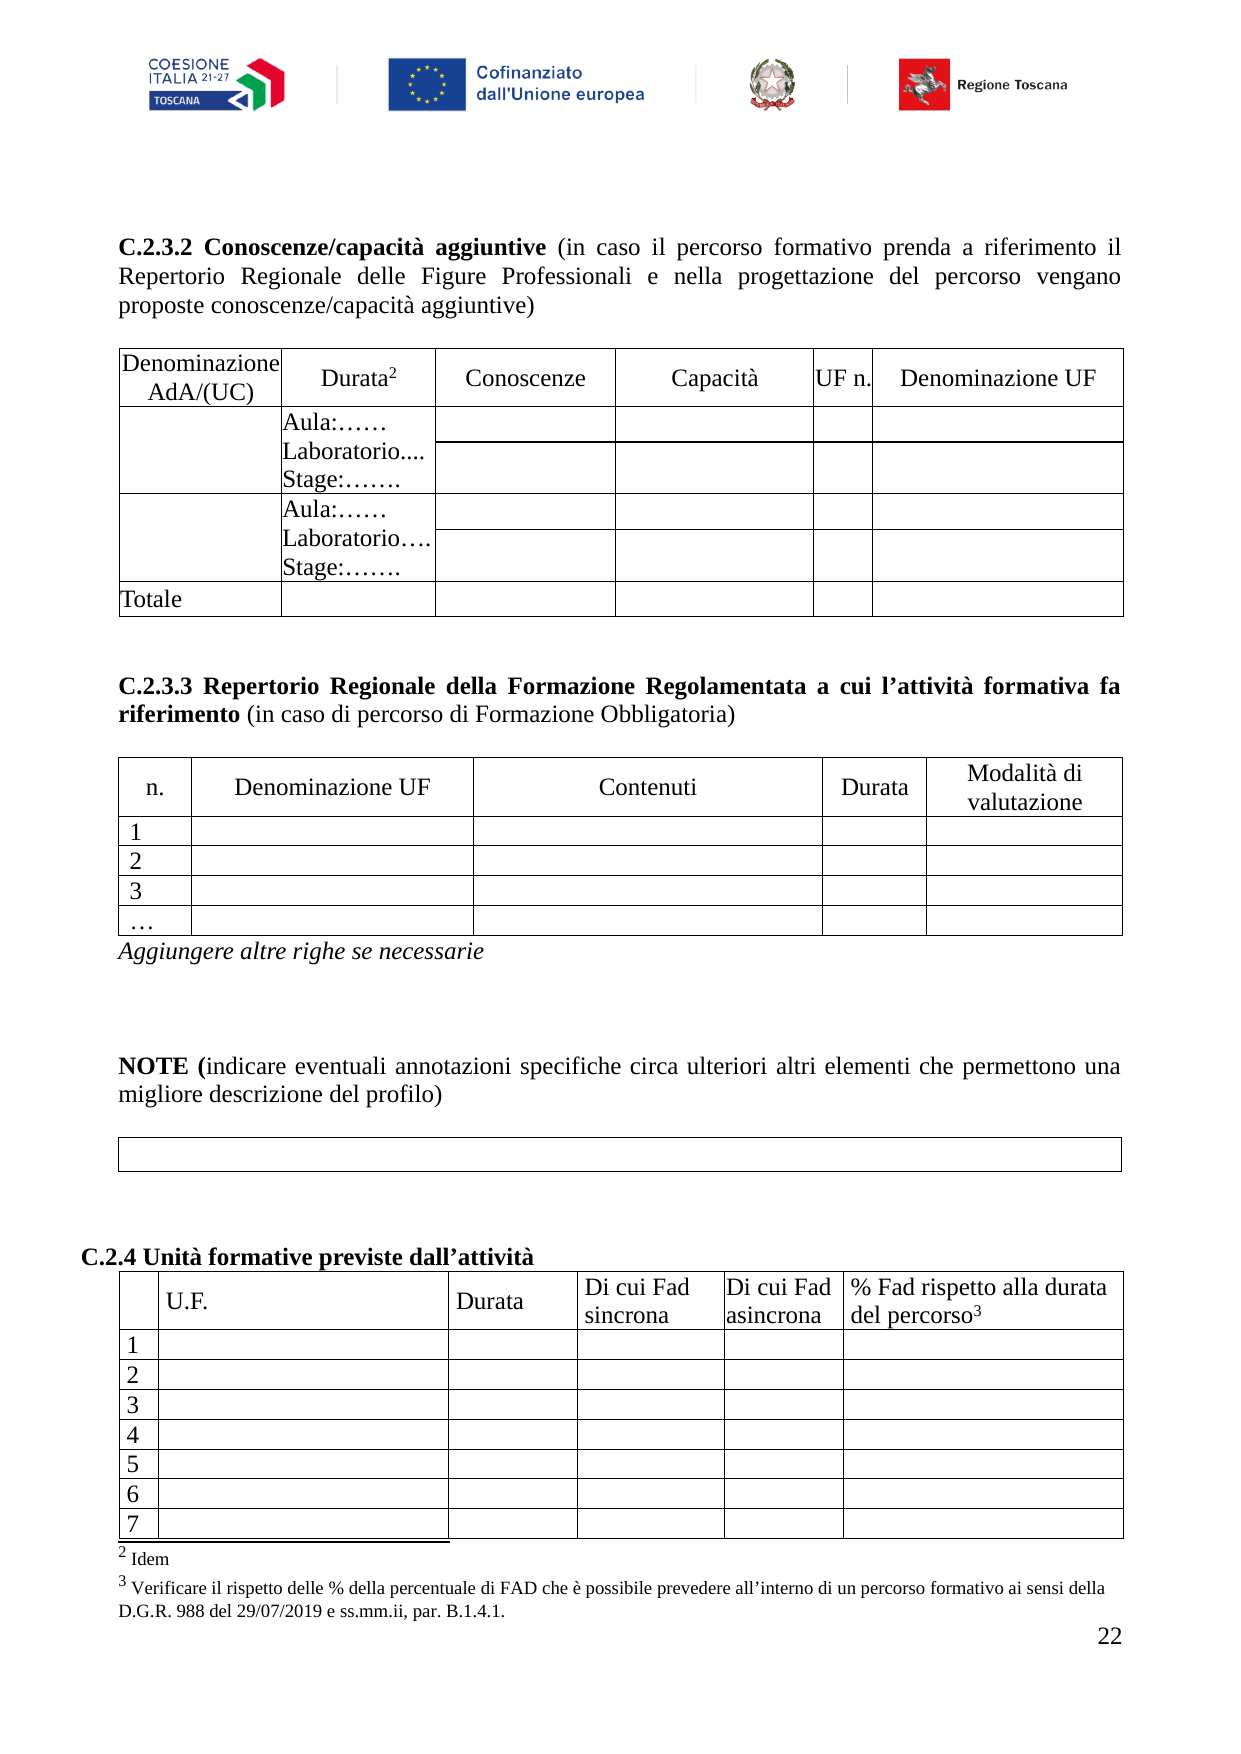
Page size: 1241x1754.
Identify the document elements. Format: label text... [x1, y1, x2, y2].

table_cell 4 [120, 1420, 158, 1448]
table_cell 5 [120, 1450, 158, 1478]
table_cell [474, 817, 822, 845]
table_cell 1 [120, 1330, 158, 1359]
table_cell [192, 846, 473, 875]
table_cell [844, 1390, 1123, 1419]
table_cell [725, 1330, 843, 1359]
table_cell [436, 582, 615, 616]
table_cell [616, 494, 813, 529]
table_cell [159, 1390, 448, 1419]
table_cell [725, 1509, 843, 1538]
table_cell [578, 1450, 724, 1478]
table_header Denominazione UF [192, 758, 473, 816]
table_cell Totale [120, 582, 281, 616]
text C.2.3.2 Conoscenze/capacità aggiuntive (in caso il percorso formativo prenda a riferimento il Repertorio Regionale delle Figure Professionali e nella progettazione del percorso vengano proposte conoscenze/capacità aggiuntive) [118, 232, 1122, 319]
table_cell [578, 1420, 724, 1448]
text C.2.4 Unità formative previste dall’attività [81, 1242, 1122, 1271]
table_cell … [119, 906, 191, 935]
table_cell [616, 582, 813, 616]
table_cell [578, 1330, 724, 1359]
table_cell [159, 1330, 448, 1359]
table_header Durata [282, 349, 435, 406]
table_cell [436, 407, 615, 441]
table_header Di cui Fad asincrona [725, 1272, 843, 1329]
table_cell Aula:…… Laboratorio…. Stage:……. [282, 494, 435, 581]
table_cell 2 [119, 846, 191, 875]
table_cell [616, 443, 813, 493]
table_cell [823, 906, 926, 935]
table_cell [814, 407, 872, 441]
table_cell [449, 1330, 577, 1359]
text C.2.3.3 Repertorio Regionale della Formazione Regolamentata a cui l’attività formativa fa riferimento (in caso di percorso di Formazione Obbligatoria) [118, 671, 1122, 728]
table_cell [159, 1509, 448, 1538]
table_cell [844, 1479, 1123, 1508]
table_cell [844, 1420, 1123, 1448]
table_cell [449, 1390, 577, 1419]
table_cell [873, 530, 1123, 581]
table_cell 2 [120, 1360, 158, 1389]
table_cell [725, 1479, 843, 1508]
table_cell [192, 876, 473, 905]
table_cell [873, 494, 1123, 529]
table_cell [823, 817, 926, 845]
table_cell [927, 906, 1122, 935]
table_cell [844, 1450, 1123, 1478]
table_cell [192, 906, 473, 935]
table_header Denominazione AdA/(UC) [120, 349, 281, 406]
table_cell [814, 494, 872, 529]
table_header Di cui Fad sincrona [578, 1272, 724, 1329]
table_cell [436, 530, 615, 581]
table_cell [844, 1360, 1123, 1389]
table_cell [616, 407, 813, 441]
table_header Durata [449, 1272, 577, 1329]
table_cell Aula:…… Laboratorio.... Stage:……. [282, 407, 435, 493]
table_cell [474, 846, 822, 875]
table_cell [120, 407, 281, 493]
table_header [120, 1272, 158, 1329]
table_header UF n. [814, 349, 872, 406]
table_cell [449, 1509, 577, 1538]
table_header Durata [823, 758, 926, 816]
table_cell [578, 1479, 724, 1508]
table_header % Fad rispetto alla durata del percorso [844, 1272, 1123, 1329]
table_cell [436, 443, 615, 493]
table_cell [159, 1360, 448, 1389]
table_cell [578, 1509, 724, 1538]
table_cell [449, 1479, 577, 1508]
table_cell [578, 1390, 724, 1419]
table_cell [814, 582, 872, 616]
table_cell 3 [119, 876, 191, 905]
table_cell [120, 494, 281, 581]
table_cell [725, 1390, 843, 1419]
table_cell [725, 1420, 843, 1448]
table_cell [873, 407, 1123, 441]
table_header Capacità [616, 349, 813, 406]
table_cell [844, 1509, 1123, 1538]
picture [104, 34, 1108, 134]
table_header Denominazione UF [873, 349, 1123, 406]
table_cell [159, 1450, 448, 1478]
table_cell [474, 876, 822, 905]
table_cell [844, 1330, 1123, 1359]
table_header Contenuti [474, 758, 822, 816]
table_cell [436, 494, 615, 529]
table_cell [449, 1360, 577, 1389]
table_cell 1 [119, 817, 191, 845]
table_cell [449, 1420, 577, 1448]
table_cell [725, 1360, 843, 1389]
table_cell [814, 443, 872, 493]
table_header n. [119, 758, 191, 816]
table_cell [873, 582, 1123, 616]
text Aggiungere altre righe se necessarie [118, 936, 1122, 964]
table_cell 7 [120, 1509, 158, 1538]
table_cell [873, 443, 1123, 493]
table_cell [474, 906, 822, 935]
table_cell [192, 817, 473, 845]
table_cell [927, 846, 1122, 875]
table_cell [159, 1479, 448, 1508]
table_cell [814, 530, 872, 581]
table_header U.F. [159, 1272, 448, 1329]
table_cell [616, 530, 813, 581]
table_cell [823, 846, 926, 875]
table_cell [159, 1420, 448, 1448]
table_cell 3 [120, 1390, 158, 1419]
table_header Modalità di valutazione [927, 758, 1122, 816]
table_cell [927, 817, 1122, 845]
table_cell 6 [120, 1479, 158, 1508]
table_cell [282, 582, 435, 616]
text NOTE (indicare eventuali annotazioni specifiche circa ulteriori altri elementi che permettono una migliore descrizione del profilo) [118, 1051, 1122, 1108]
table_cell [823, 876, 926, 905]
table_header Conoscenze [436, 349, 615, 406]
table_cell [725, 1450, 843, 1478]
table_cell [578, 1360, 724, 1389]
table_cell [449, 1450, 577, 1478]
table_cell [927, 876, 1122, 905]
